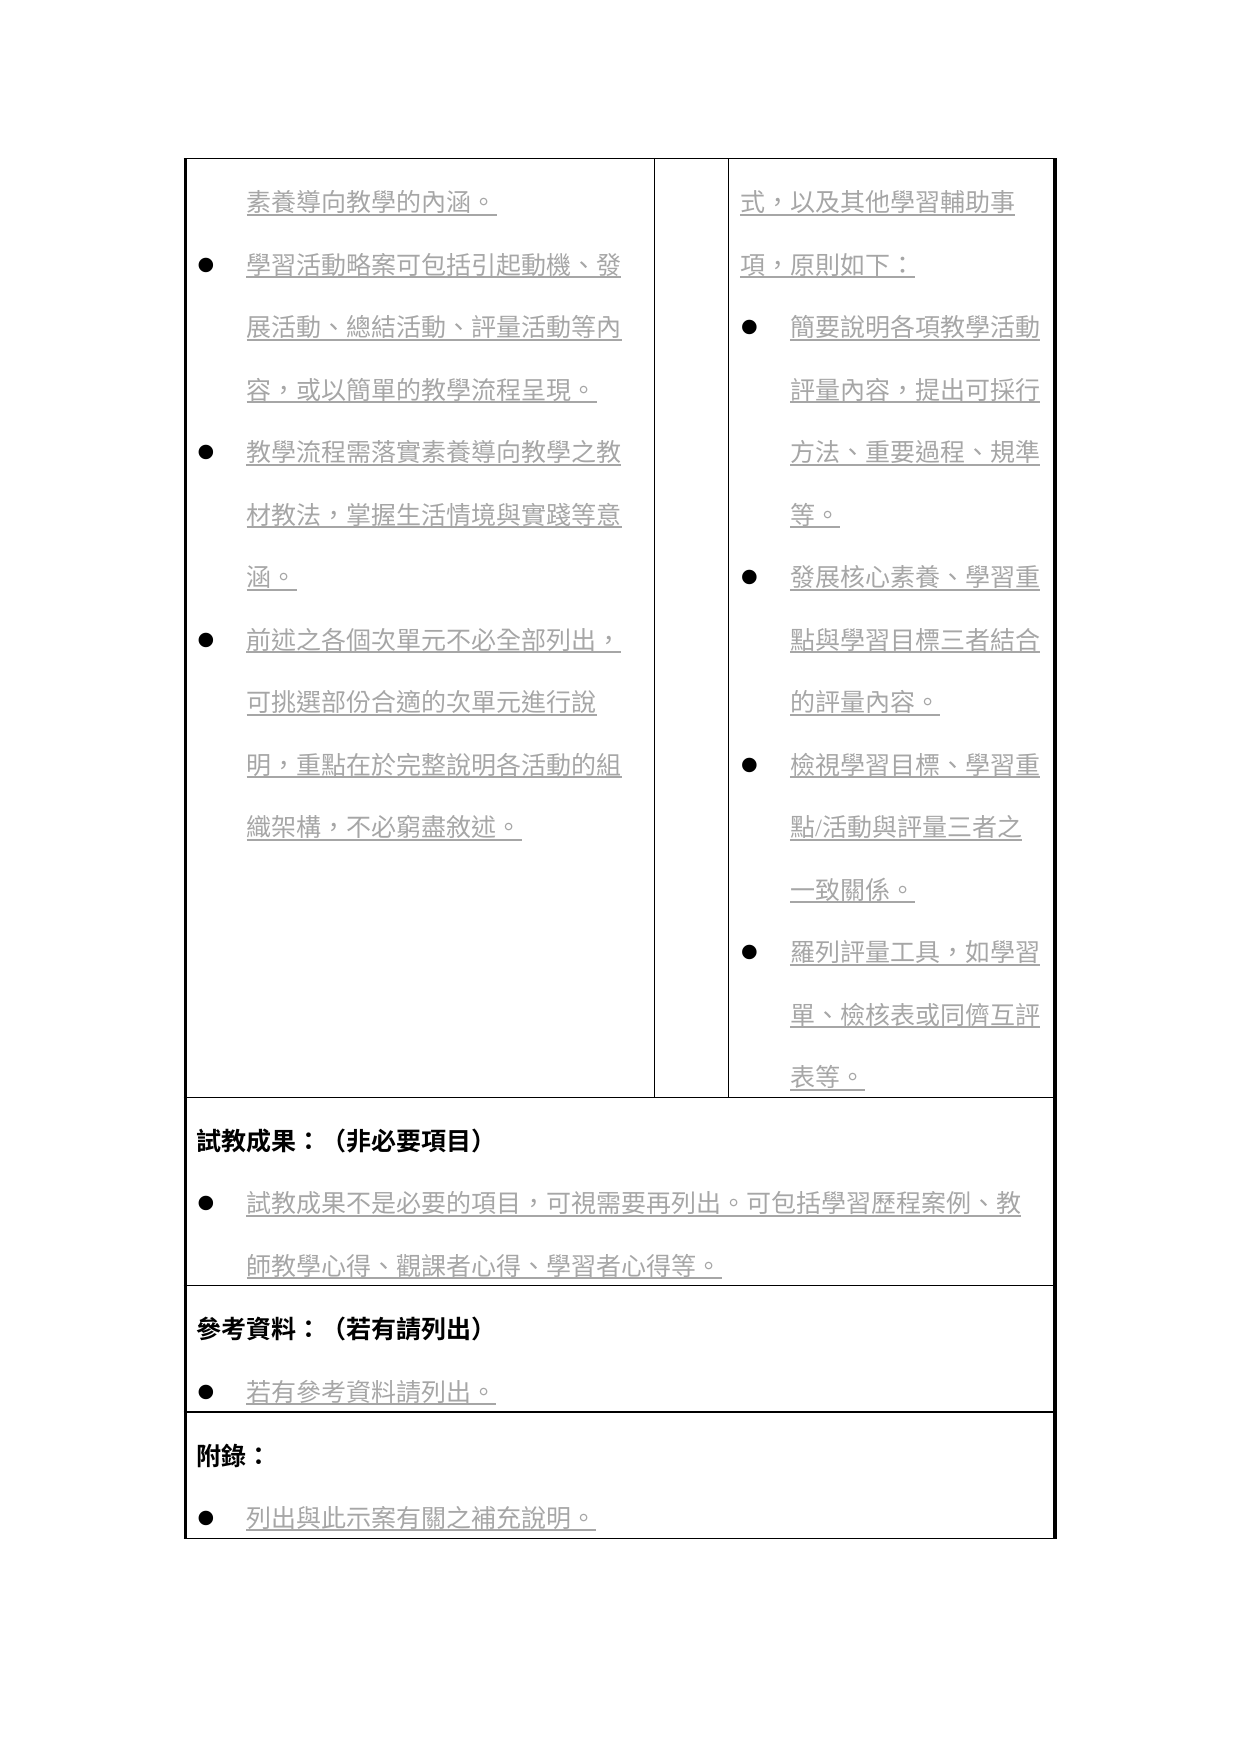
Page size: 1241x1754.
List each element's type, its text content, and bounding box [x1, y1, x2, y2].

table_cell 試教成果：（非必要項目） 試教成果不是必要的項目，可視需要再列出。可包括學習歷程案例、教師教學心得、觀課者心得、學習者心得等。 [187, 1098, 1053, 1285]
table_cell 附錄： 列出與此示案有關之補充說明。 [187, 1413, 1053, 1537]
table_cell 參考資料：（若有請列出） 若有參考資料請列出。 [187, 1286, 1053, 1411]
table_cell [655, 159, 728, 1097]
table_cell 式，以及其他學習輔助事項，原則如下： 簡要說明各項教學活動評量內容，提出可採行方法、重要過程、規準等。 發展核心素養、學習重點與學習目標三者結合的評量內容。 檢視學習目標、學習重點/活動與評量三者之一致關係。 羅列評量工具，如學習單、檢核表或同儕互評表等。 [729, 159, 1053, 1097]
table_cell 摘要學習活動內容即可，呈現合乎素養導向教學的內涵。 學習活動略案可包括引起動機、發展活動、總結活動、評量活動等內容，或以簡單的教學流程呈現。 教學流程需落實素養導向教學之教材教法，掌握生活情境與實踐等意涵。 前述之各個次單元不必全部列出，可挑選部份合適的次單元進行說明，重點在於完整說明各活動的組織架構，不必窮盡敘述。 [187, 159, 654, 1097]
